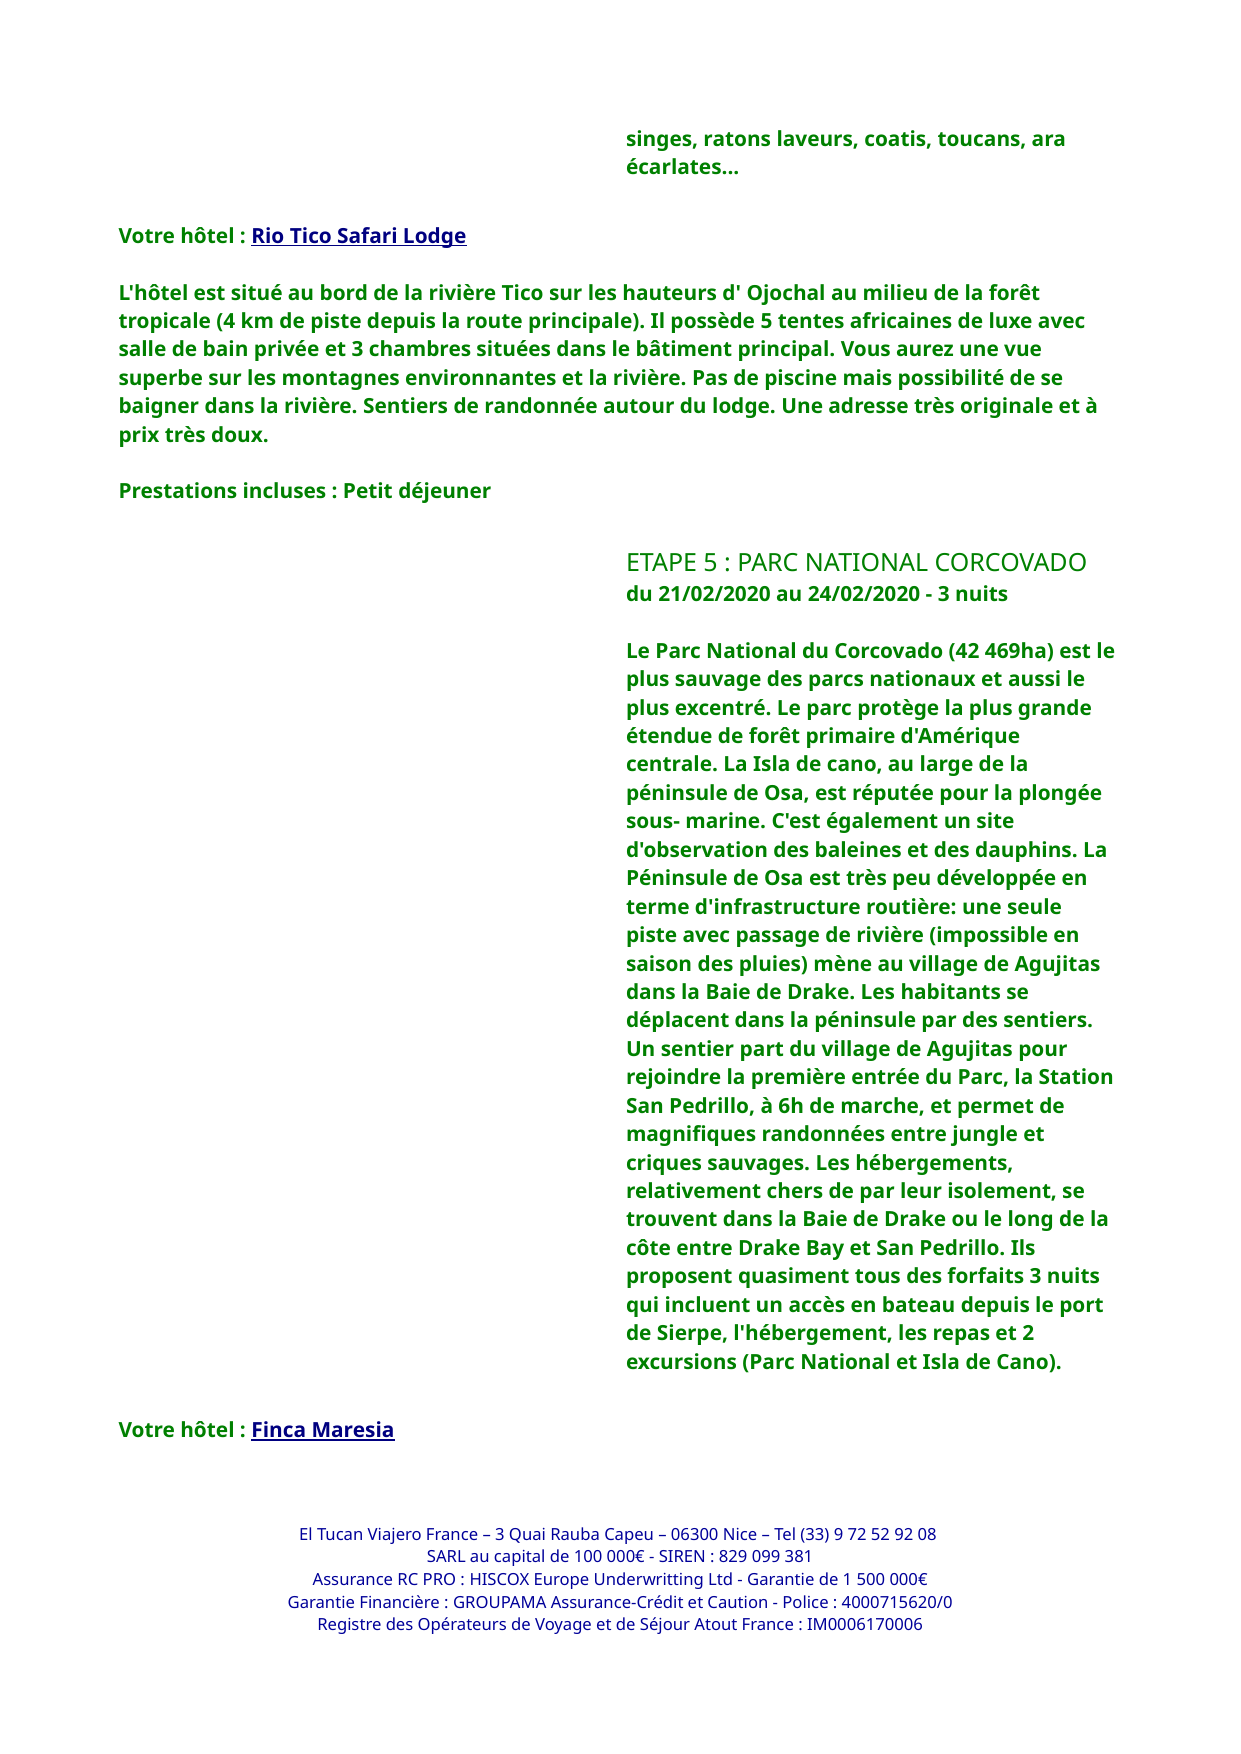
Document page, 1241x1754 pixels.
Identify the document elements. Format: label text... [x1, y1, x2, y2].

text Votre hôtel : Rio Tico Safari Lodge [118, 221, 1122, 249]
text L'hôtel est situé au bord de la rivière Tico sur les hauteurs d' Ojochal au milieu de la forêt tropicale (4 km de piste depuis la route principale). Il possède 5 tentes africaines de luxe avec salle de bain privée et 3 chambres situées dans le bâtiment principal. Vous aurez une vue superbe sur les montagnes environnantes et la rivière. Pas de piscine mais possibilité de se baigner dans la rivière. Sentiers de randonnée autour du lodge. Une adresse très originale et à prix très doux. [118, 278, 1122, 448]
table_header ETAPE 5 : PARC NATIONAL CORCOVADO du 21/02/2020 au 24/02/2020 - 3 nuits Le Parc National du Corcovado (42 469ha) est le plus sauvage des parcs nationaux et aussi le plus excentré. Le parc protège la plus grande étendue de forêt primaire d'Amérique centrale. La Isla de cano, au large de la péninsule de Osa, est réputée pour la plongée sous- marine. C'est également un site d'observation des baleines et des dauphins. La Péninsule de Osa est très peu développée en terme d'infrastructure routière: une seule piste avec passage de rivière (impossible en saison des pluies) mène au village de Agujitas dans la Baie de Drake. Les habitants se déplacent dans la péninsule par des sentiers. Un sentier part du village de Agujitas pour rejoindre la première entrée du Parc, la Station San Pedrillo, à 6h de marche, et permet de magnifiques randonnées entre jungle et criques sauvages. Les hébergements, relativement chers de par leur isolement, se trouvent dans la Baie de Drake ou le long de la côte entre Drake Bay et San Pedrillo. Ils proposent quasiment tous des forfaits 3 nuits qui incluent un accès en bateau depuis le port de Sierpe, l'hébergement, les repas et 2 excursions (Parc National et Isla de Cano). [620, 539, 1122, 1381]
table_header singes, ratons laveurs, coatis, toucans, ara écarlates... [620, 118, 1122, 187]
text Votre hôtel : Finca Maresia [118, 1415, 1122, 1443]
table_header [118, 539, 620, 1381]
table_header [118, 118, 620, 187]
text Prestations incluses : Petit déjeuner [118, 477, 1122, 505]
